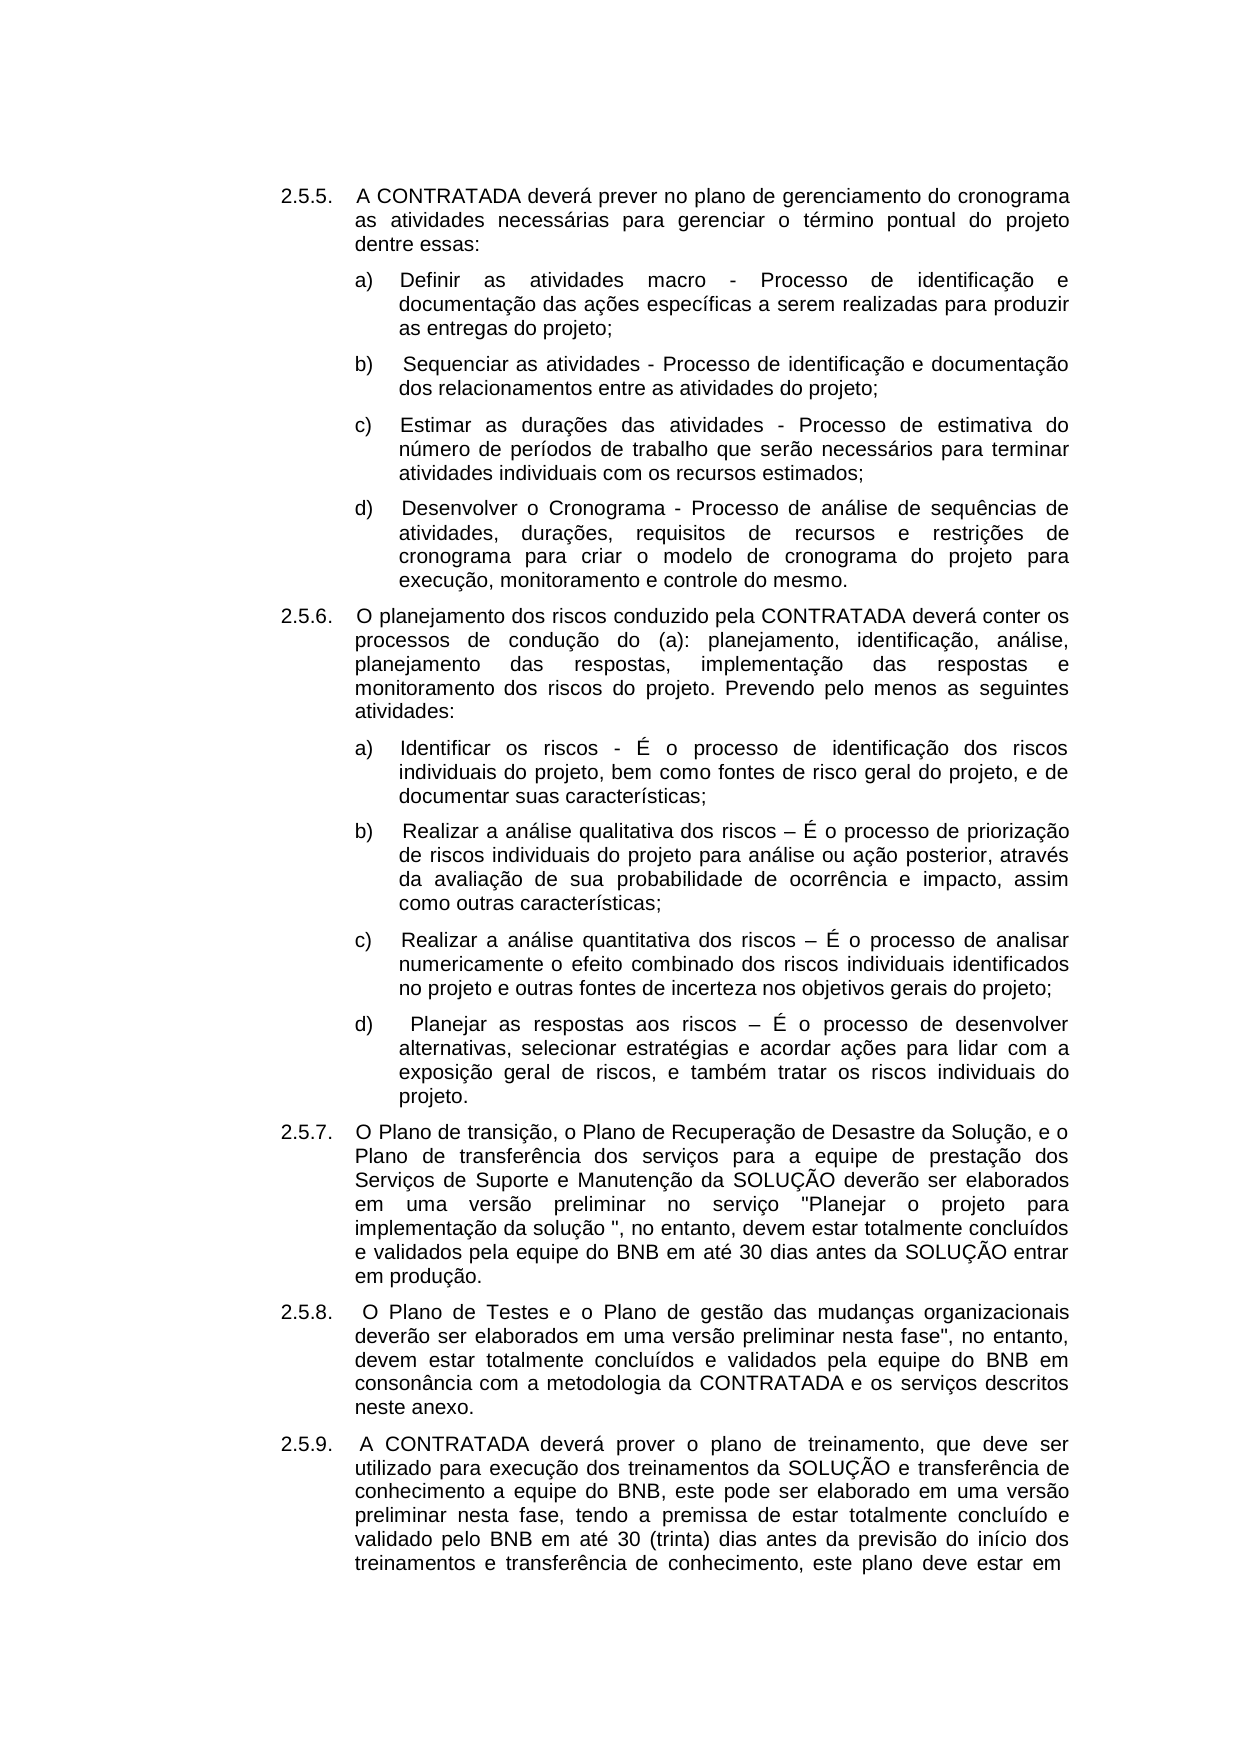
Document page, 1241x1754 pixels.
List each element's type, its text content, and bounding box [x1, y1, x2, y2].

text d) Planejar as respostas aos riscos – É o processo de desenvolver alternativas, selecionar estratégias e acordar ações para lidar com a exposição geral de riscos, e também tratar os riscos individuais do projeto. [354, 1012, 1069, 1107]
text b) Realizar a análise qualitativa dos riscos – É o processo de priorização de riscos individuais do projeto para análise ou ação posterior, através da avaliação de sua probabilidade de ocorrência e impacto, assim como outras características; [354, 820, 1069, 915]
text c) Estimar as durações das atividades - Processo de estimativa do número de períodos de trabalho que serão necessários para terminar atividades individuais com os recursos estimados; [354, 412, 1069, 484]
text b) Sequenciar as atividades - Processo de identificação e documentação dos relacionamentos entre as atividades do projeto; [354, 352, 1069, 400]
text d) Desenvolver o Cronograma - Processo de análise de sequências de atividades, durações, requisitos de recursos e restrições de cronograma para criar o modelo de cronograma do projeto para execução, monitoramento e controle do mesmo. [354, 497, 1069, 592]
text a) Definir as atividades macro - Processo de identificação e documentação das ações específicas a serem realizadas para produzir as entregas do projeto; [354, 268, 1069, 340]
text c) Realizar a análise quantitativa dos riscos – É o processo de analisar numericamente o efeito combinado dos riscos individuais identificados no projeto e outras fontes de incerteza nos objetivos gerais do projeto; [354, 927, 1069, 999]
text a) Identificar os riscos - É o processo de identificação dos riscos individuais do projeto, bem como fontes de risco geral do projeto, e de documentar suas características; [354, 736, 1069, 807]
text 2.5.9. A CONTRATADA deverá prover o plano de treinamento, que deve ser utilizado para execução dos treinamentos da SOLUÇÃO e transferência de conhecimento a equipe do BNB, este pode ser elaborado em uma versão preliminar nesta fase, tendo a premissa de estar totalmente concluído e validado pelo BNB em até 30 (trinta) dias antes da previsão do início dos treinamentos e transferência de conhecimento, este plano deve estar em [281, 1431, 1069, 1575]
text 2.5.5. A CONTRATADA deverá prever no plano de gerenciamento do cronograma as atividades necessárias para gerenciar o término pontual do projeto dentre essas: [281, 184, 1069, 255]
text 2.5.7. O Plano de transição, o Plano de Recuperação de Desastre da Solução, e o Plano de transferência dos serviços para a equipe de prestação dos Serviços de Suporte e Manutenção da SOLUÇÃO deverão ser elaborados em uma versão preliminar no serviço "Planejar o projeto para implementação da solução ", no entanto, devem estar totalmente concluídos e validados pela equipe do BNB em até 30 dias antes da SOLUÇÃO entrar em produção. [281, 1120, 1069, 1288]
text 2.5.8. O Plano de Testes e o Plano de gestão das mudanças organizacionais deverão ser elaborados em uma versão preliminar nesta fase", no entanto, devem estar totalmente concluídos e validados pela equipe do BNB em consonância com a metodologia da CONTRATADA e os serviços descritos neste anexo. [281, 1300, 1069, 1419]
text 2.5.6. O planejamento dos riscos conduzido pela CONTRATADA deverá conter os processos de condução do (a): planejamento, identificação, análise, planejamento das respostas, implementação das respostas e monitoramento dos riscos do projeto. Prevendo pelo menos as seguintes atividades: [281, 604, 1069, 723]
